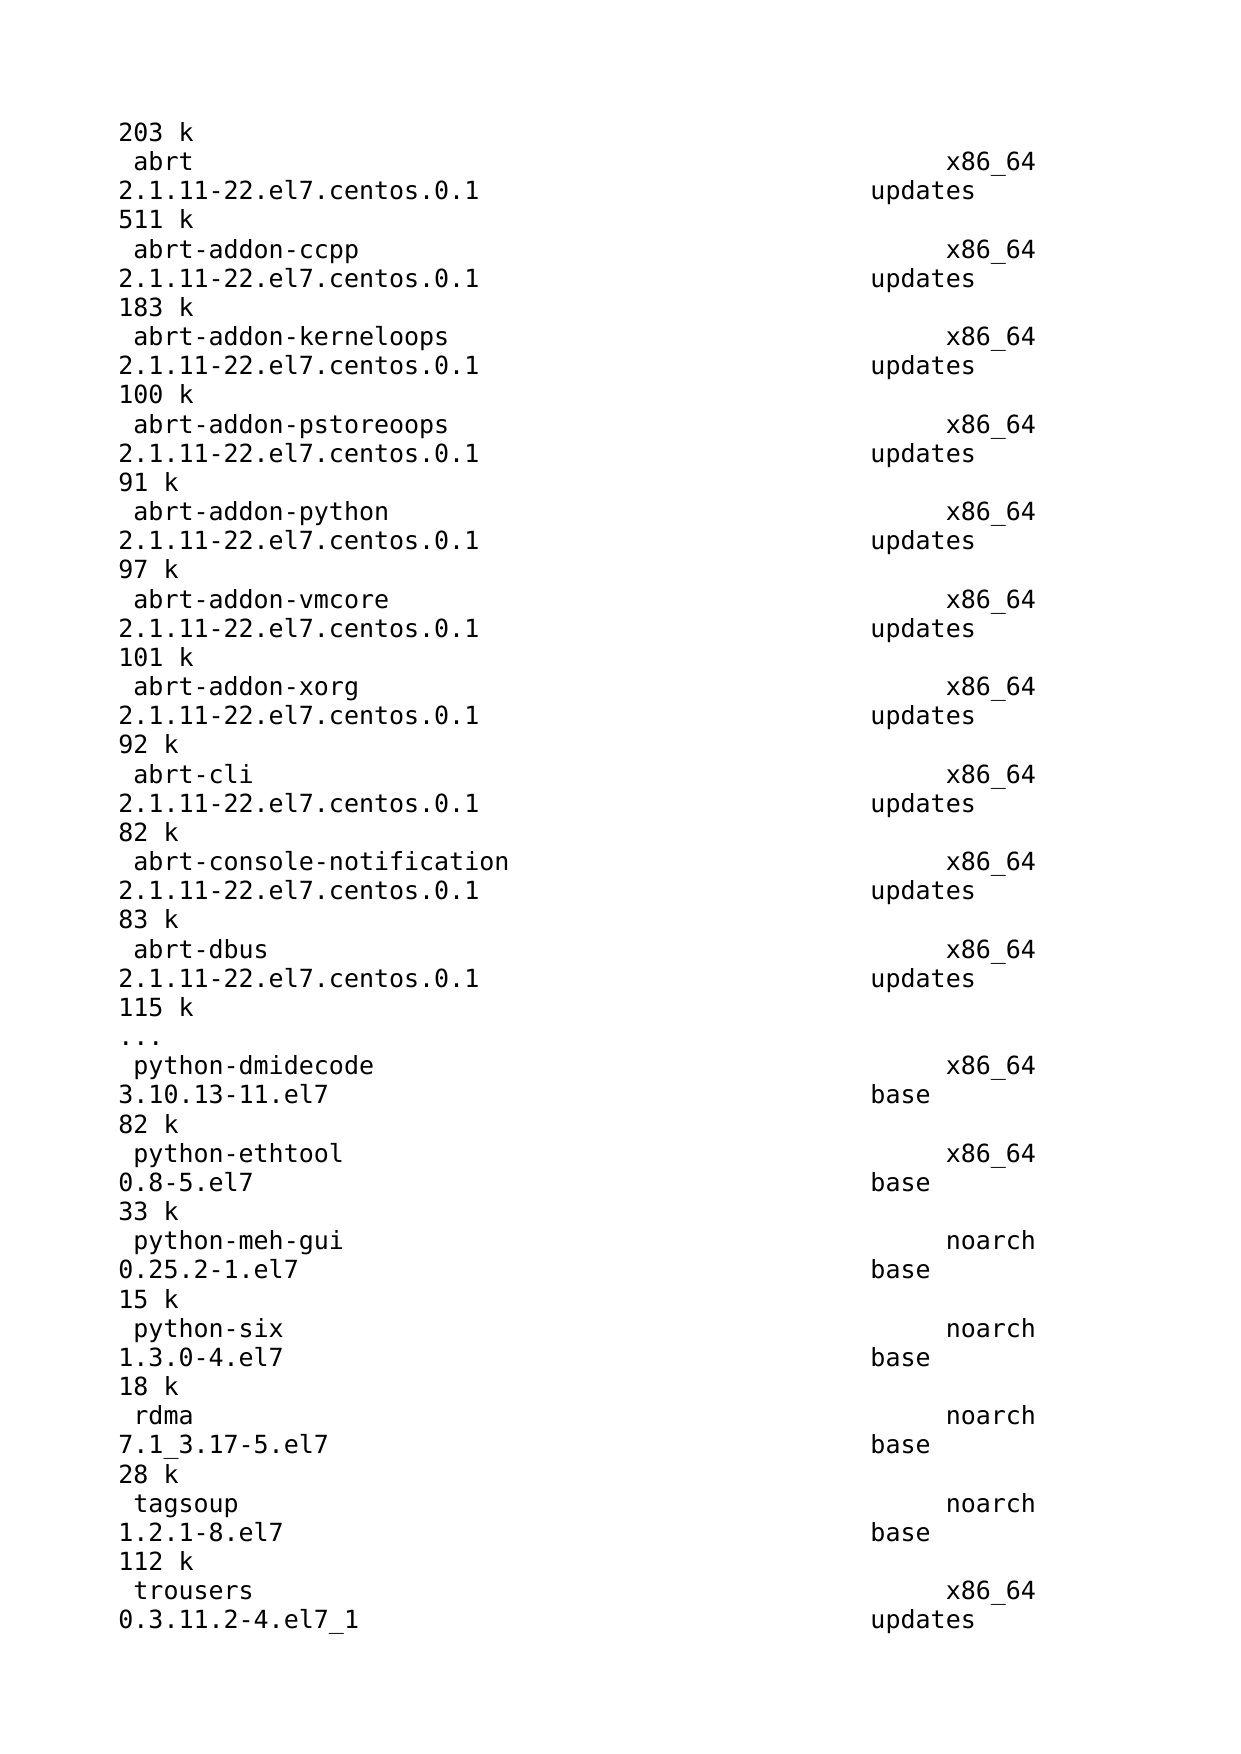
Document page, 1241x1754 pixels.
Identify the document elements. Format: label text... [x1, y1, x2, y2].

text 203 k abrt x86_64 2.1.11-22.el7.centos.0.1 updates 511 k abrt-addon-ccpp x86_64 2.1.11-22.el7.centos.0.1 updates 183 k abrt-addon-kerneloops x86_64 2.1.11-22.el7.centos.0.1 updates 100 k abrt-addon-pstoreoops x86_64 2.1.11-22.el7.centos.0.1 updates 91 k abrt-addon-python x86_64 2.1.11-22.el7.centos.0.1 updates 97 k abrt-addon-vmcore x86_64 2.1.11-22.el7.centos.0.1 updates 101 k abrt-addon-xorg x86_64 2.1.11-22.el7.centos.0.1 updates 92 k abrt-cli x86_64 2.1.11-22.el7.centos.0.1 updates 82 k abrt-console-notification x86_64 2.1.11-22.el7.centos.0.1 updates 83 k abrt-dbus x86_64 2.1.11-22.el7.centos.0.1 updates 115 k ... python-dmidecode x86_64 3.10.13-11.el7 base 82 k python-ethtool x86_64 0.8-5.el7 base 33 k python-meh-gui noarch 0.25.2-1.el7 base 15 k python-six noarch 1.3.0-4.el7 base 18 k rdma noarch 7.1_3.17-5.el7 base 28 k tagsoup noarch 1.2.1-8.el7 base 112 k trousers x86_64 0.3.11.2-4.el7_1 updates [118, 118, 1122, 1635]
